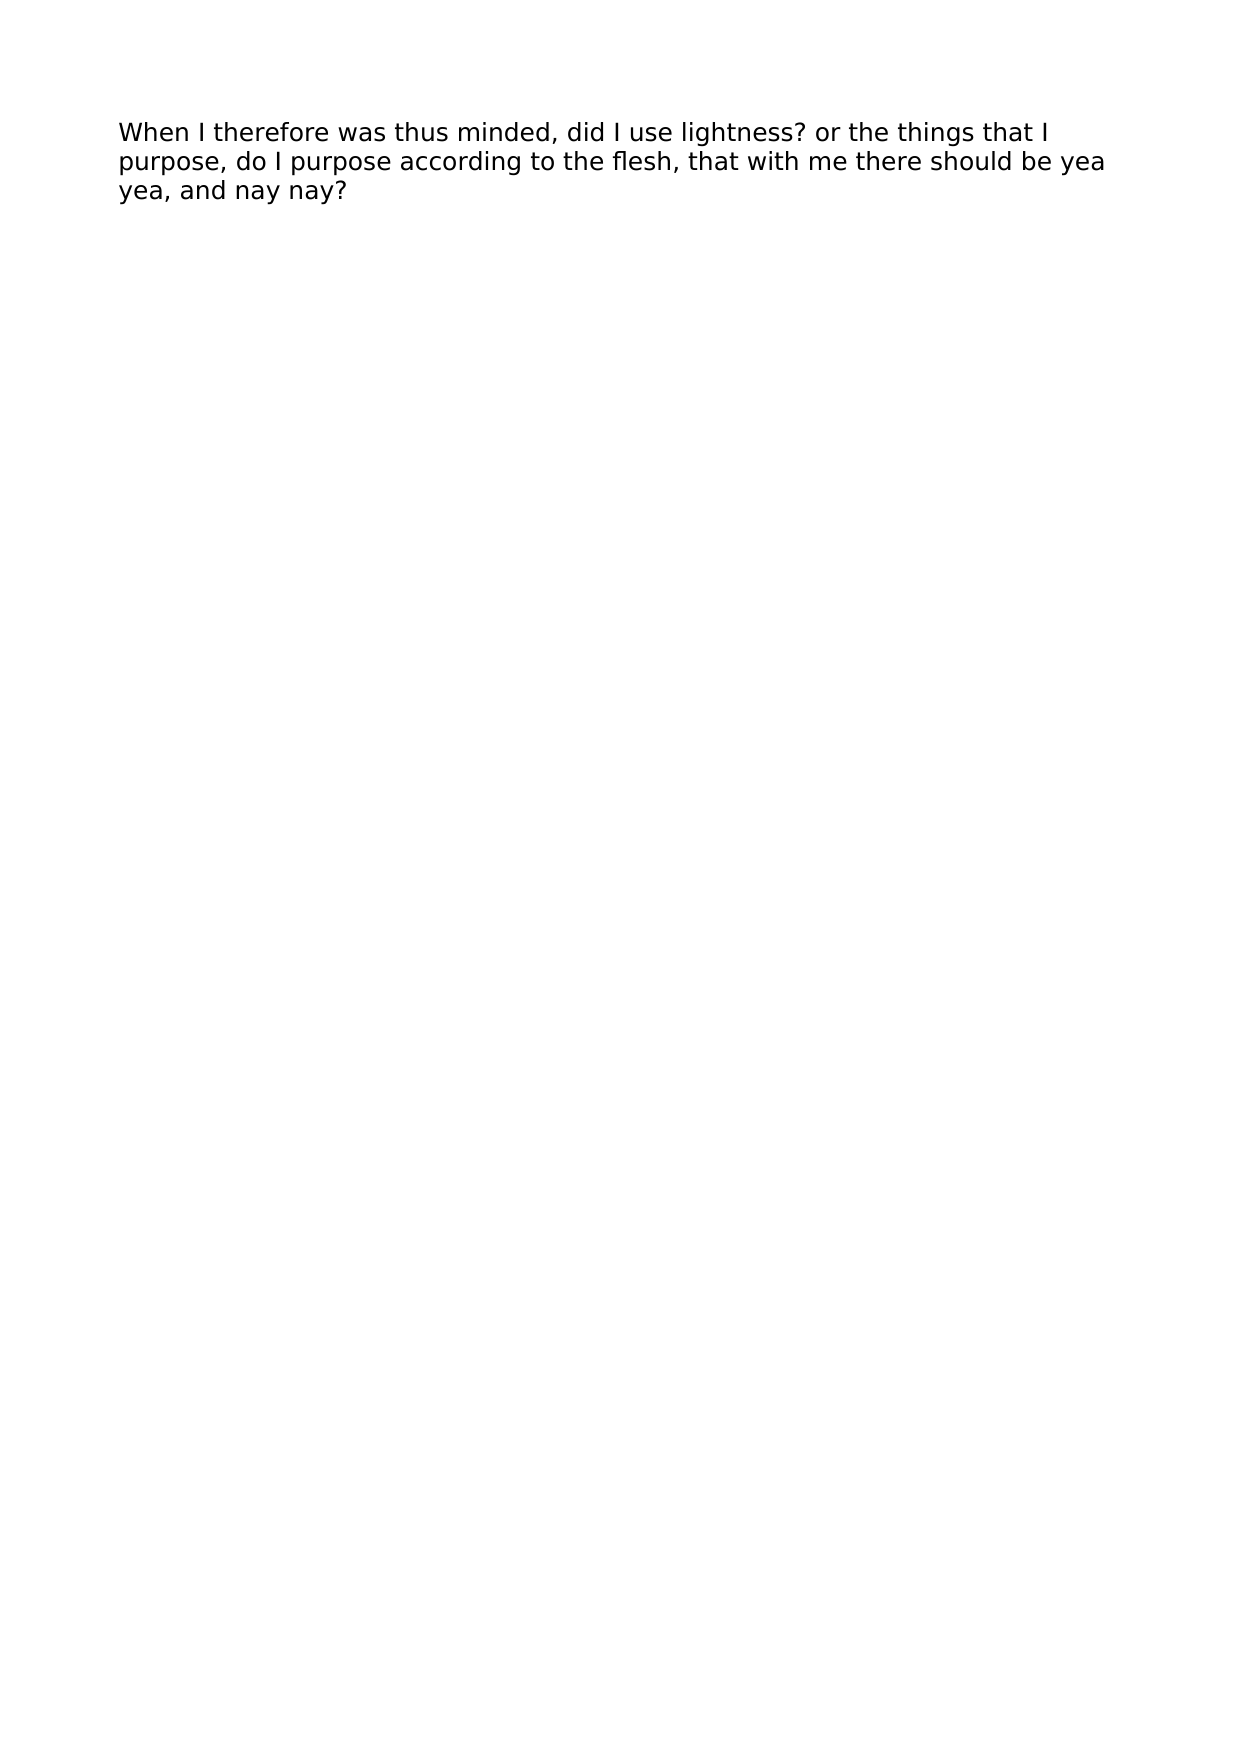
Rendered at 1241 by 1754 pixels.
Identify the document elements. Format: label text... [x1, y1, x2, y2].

text When I therefore was thus minded, did I use lightness? or the things that I purpose, do I purpose according to the flesh, that with me there should be yea yea, and nay nay? [118, 118, 1122, 206]
